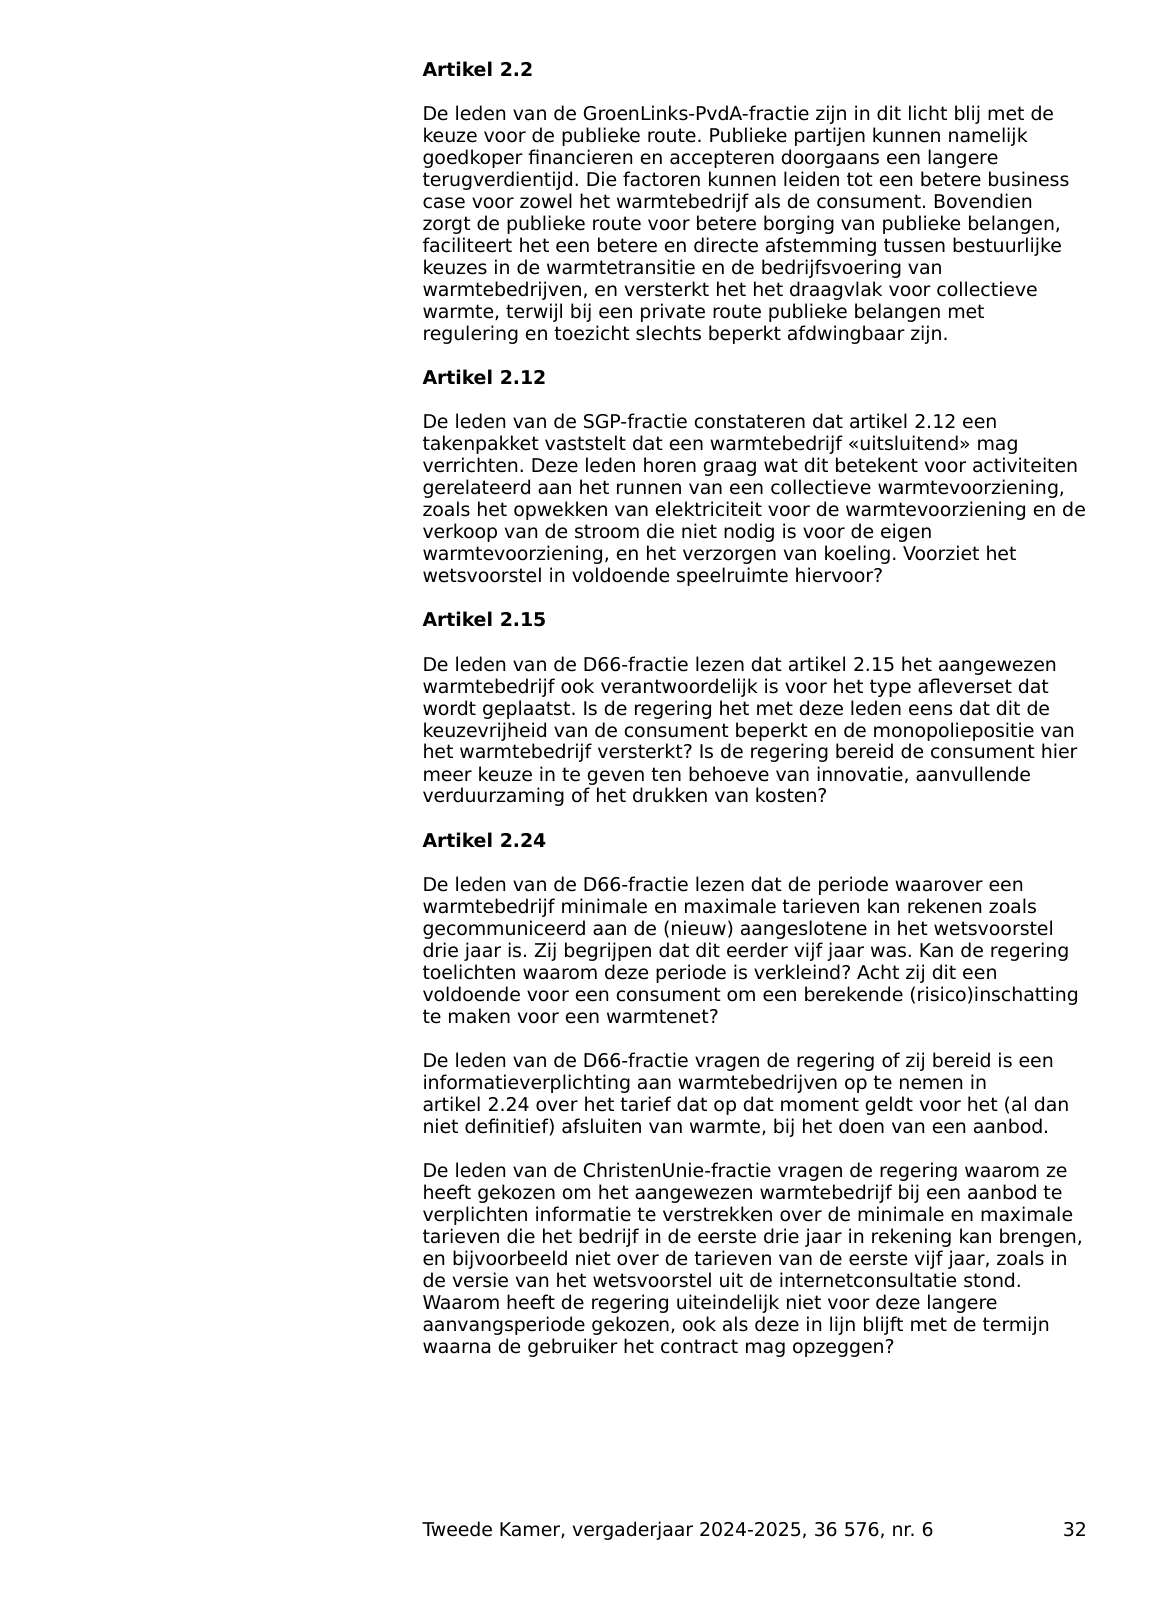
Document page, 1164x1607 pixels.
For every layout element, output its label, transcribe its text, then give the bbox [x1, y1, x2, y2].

text De leden van de GroenLinks-PvdA-fractie zijn in dit licht blij met de keuze voor de publieke route. Publieke partijen kunnen namelijk goedkoper financieren en accepteren doorgaans een langere terugverdientijd. Die factoren kunnen leiden tot een betere business case voor zowel het warmtebedrijf als de consument. Bovendien zorgt de publieke route voor betere borging van publieke belangen, faciliteert het een betere en directe afstemming tussen bestuurlijke keuzes in de warmtetransitie en de bedrijfsvoering van warmtebedrijven, en versterkt het het draagvlak voor collectieve warmte, terwijl bij een private route publieke belangen met regulering en toezicht slechts beperkt afdwingbaar zijn. [422, 103, 1087, 345]
text De leden van de ChristenUnie-fractie vragen de regering waarom ze heeft gekozen om het aangewezen warmtebedrijf bij een aanbod te verplichten informatie te verstrekken over de minimale en maximale tarieven die het bedrijf in de eerste drie jaar in rekening kan brengen, en bijvoorbeeld niet over de tarieven van de eerste vijf jaar, zoals in de versie van het wetsvoorstel uit de internetconsultatie stond. Waarom heeft de regering uiteindelijk niet voor deze langere aanvangsperiode gekozen, ook als deze in lijn blijft met de termijn waarna de gebruiker het contract mag opzeggen? [422, 1160, 1087, 1358]
subtitle Artikel 2.24 [422, 829, 1087, 852]
text De leden van de D66-fractie lezen dat de periode waarover een warmtebedrijf minimale en maximale tarieven kan rekenen zoals gecommuniceerd aan de (nieuw) aangeslotene in het wetsvoorstel drie jaar is. Zij begrijpen dat dit eerder vijf jaar was. Kan de regering toelichten waarom deze periode is verkleind? Acht zij dit een voldoende voor een consument om een berekende (risico)inschatting te maken voor een warmtenet? [422, 874, 1087, 1028]
text De leden van de SGP-fractie constateren dat artikel 2.12 een takenpakket vaststelt dat een warmtebedrijf «uitsluitend» mag verrichten. Deze leden horen graag wat dit betekent voor activiteiten gerelateerd aan het runnen van een collectieve warmtevoorziening, zoals het opwekken van elektriciteit voor de warmtevoorziening en de verkoop van de stroom die niet nodig is voor de eigen warmtevoorziening, en het verzorgen van koeling. Voorziet het wetsvoorstel in voldoende speelruimte hiervoor? [422, 411, 1087, 587]
subtitle Artikel 2.12 [422, 367, 1087, 389]
text De leden van de D66-fractie vragen de regering of zij bereid is een informatieverplichting aan warmtebedrijven op te nemen in artikel 2.24 over het tarief dat op dat moment geldt voor het (al dan niet definitief) afsluiten van warmte, bij het doen van een aanbod. [422, 1050, 1087, 1138]
subtitle Artikel 2.2 [422, 59, 1087, 81]
text De leden van de D66-fractie lezen dat artikel 2.15 het aangewezen warmtebedrijf ook verantwoordelijk is voor het type afleverset dat wordt geplaatst. Is de regering het met deze leden eens dat dit de keuzevrijheid van de consument beperkt en de monopoliepositie van het warmtebedrijf versterkt? Is de regering bereid de consument hier meer keuze in te geven ten behoeve van innovatie, aanvullende verduurzaming of het drukken van kosten? [422, 653, 1087, 807]
subtitle Artikel 2.15 [422, 609, 1087, 631]
